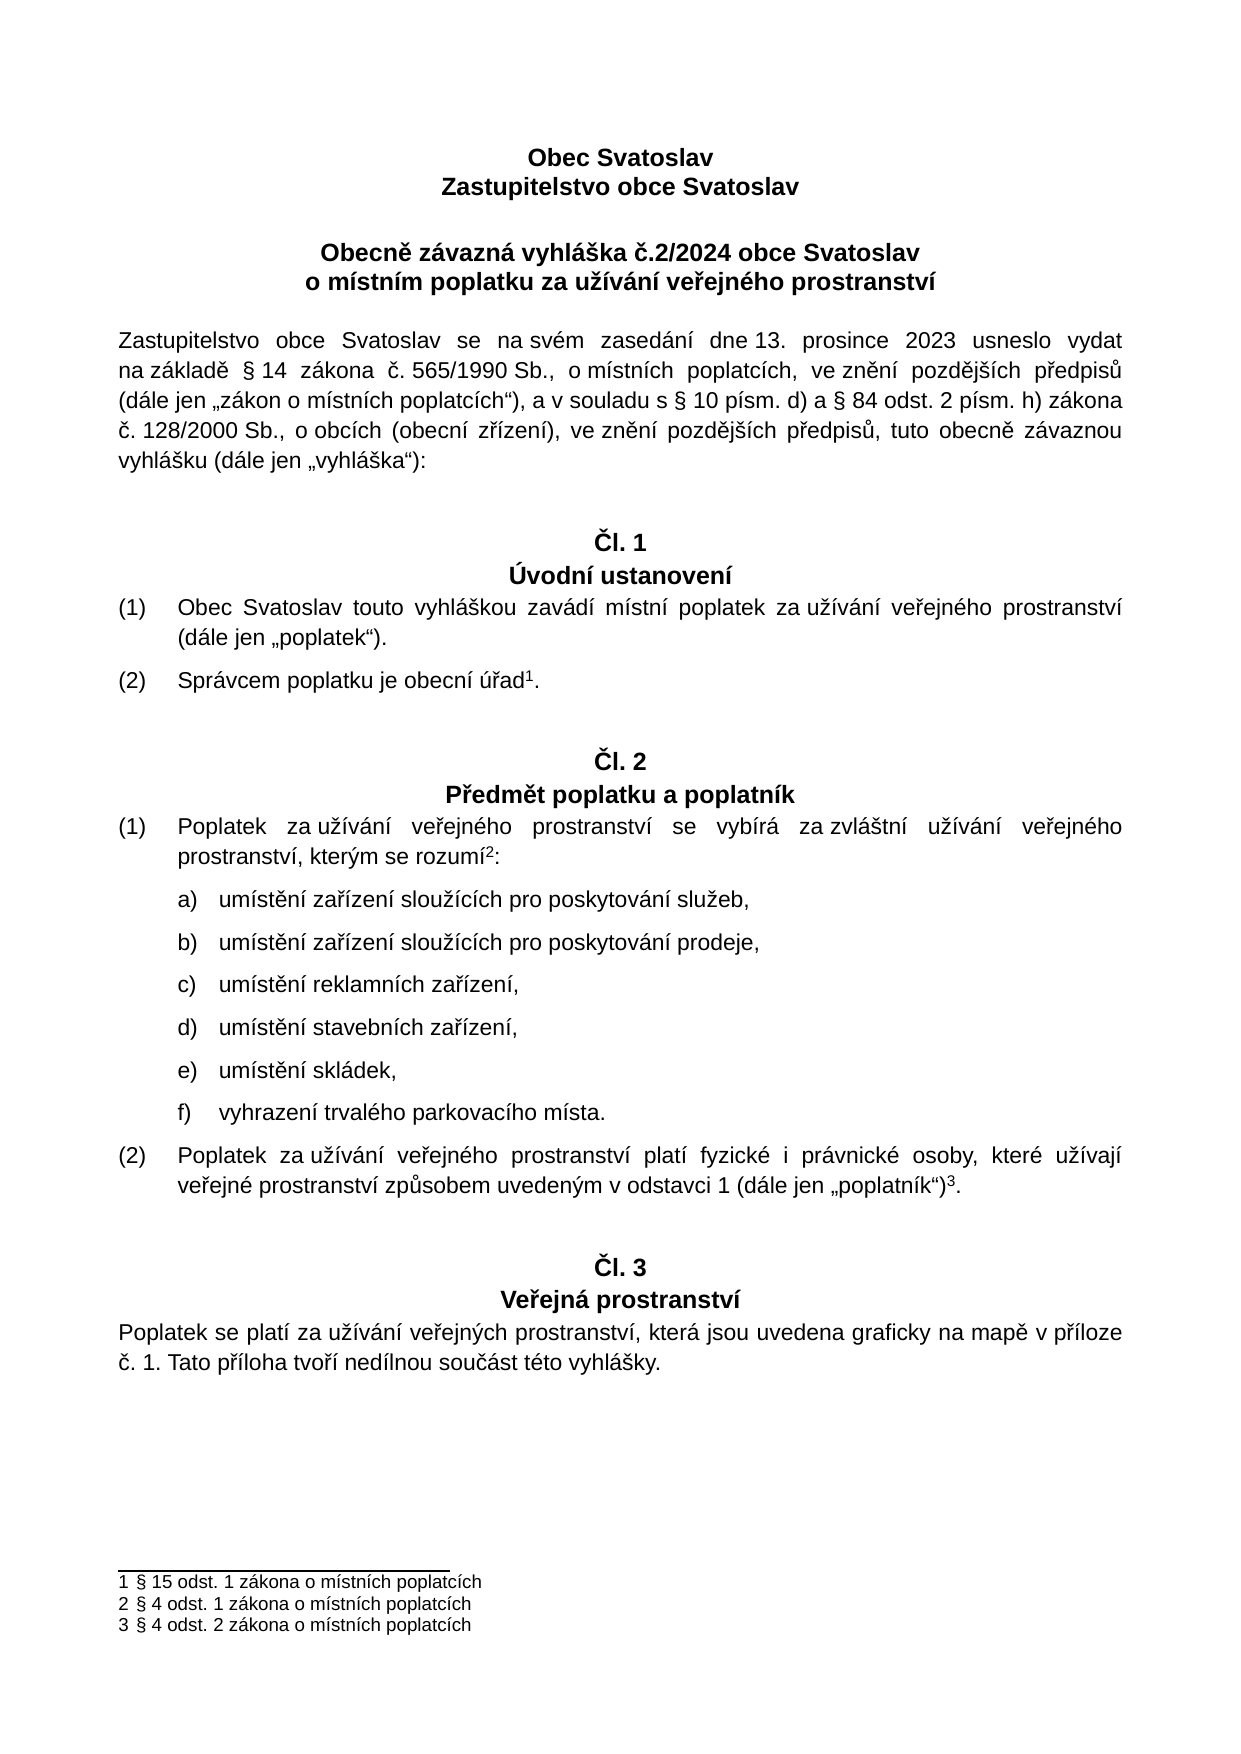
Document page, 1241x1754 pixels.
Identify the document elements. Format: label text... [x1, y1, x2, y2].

list umístění reklamních zařízení, [177, 971, 1122, 998]
list Správcem poplatku je obecní úřad. [118, 667, 1122, 693]
text Poplatek se platí za užívání veřejných prostranství, která jsou uvedena graficky na mapě v příloze č. 1. Tato příloha tvoří nedílnou součást této vyhlášky. [118, 1318, 1122, 1375]
list § 4 odst. 1 zákona o místních poplatcích [118, 1592, 1122, 1614]
list umístění zařízení sloužících pro poskytování služeb, [177, 886, 1122, 912]
subtitle Čl. 2 Předmět poplatku a poplatník [118, 747, 1122, 809]
list § 4 odst. 2 zákona o místních poplatcích [118, 1614, 1122, 1635]
list umístění zařízení sloužících pro poskytování prodeje, [177, 928, 1122, 955]
subtitle Čl. 3 Veřejná prostranství [118, 1252, 1122, 1314]
list Poplatek za užívání veřejného prostranství platí fyzické i právnické osoby, které užívají veřejné prostranství způsobem uvedeným v odstavci 1 (dále jen „poplatník“). [118, 1142, 1122, 1199]
title Obec Svatoslav Zastupitelstvo obce Svatoslav [118, 143, 1122, 201]
list umístění stavebních zařízení, [177, 1014, 1122, 1040]
subtitle Čl. 1 Úvodní ustanovení [118, 528, 1122, 589]
list vyhrazení trvalého parkovacího místa. [177, 1099, 1122, 1126]
list umístění skládek, [177, 1057, 1122, 1083]
list § 15 odst. 1 zákona o místních poplatcích [118, 1571, 1122, 1592]
list Obec Svatoslav touto vyhláškou zavádí místní poplatek za užívání veřejného prostranství (dále jen „poplatek“). [118, 594, 1122, 650]
text Zastupitelstvo obce Svatoslav se na svém zasedání dne 13. prosince 2023 usneslo vydat na základě § 14 zákona č. 565/1990 Sb., o místních poplatcích, ve znění pozdějších předpisů (dále jen „zákon o místních poplatcích“), a v souladu s § 10 písm. d) a § 84 odst. 2 písm. h) zákona č. 128/2000 Sb., o obcích (obecní zřízení), ve znění pozdějších předpisů, tuto obecně závaznou vyhlášku (dále jen „vyhláška“): [118, 327, 1122, 474]
list Poplatek za užívání veřejného prostranství se vybírá za zvláštní užívání veřejného prostranství, kterým se rozumí: [118, 813, 1122, 869]
subtitle Obecně závazná vyhláška č.2/2024 obce Svatoslav o místním poplatku za užívání veřejného prostranství [118, 238, 1122, 295]
